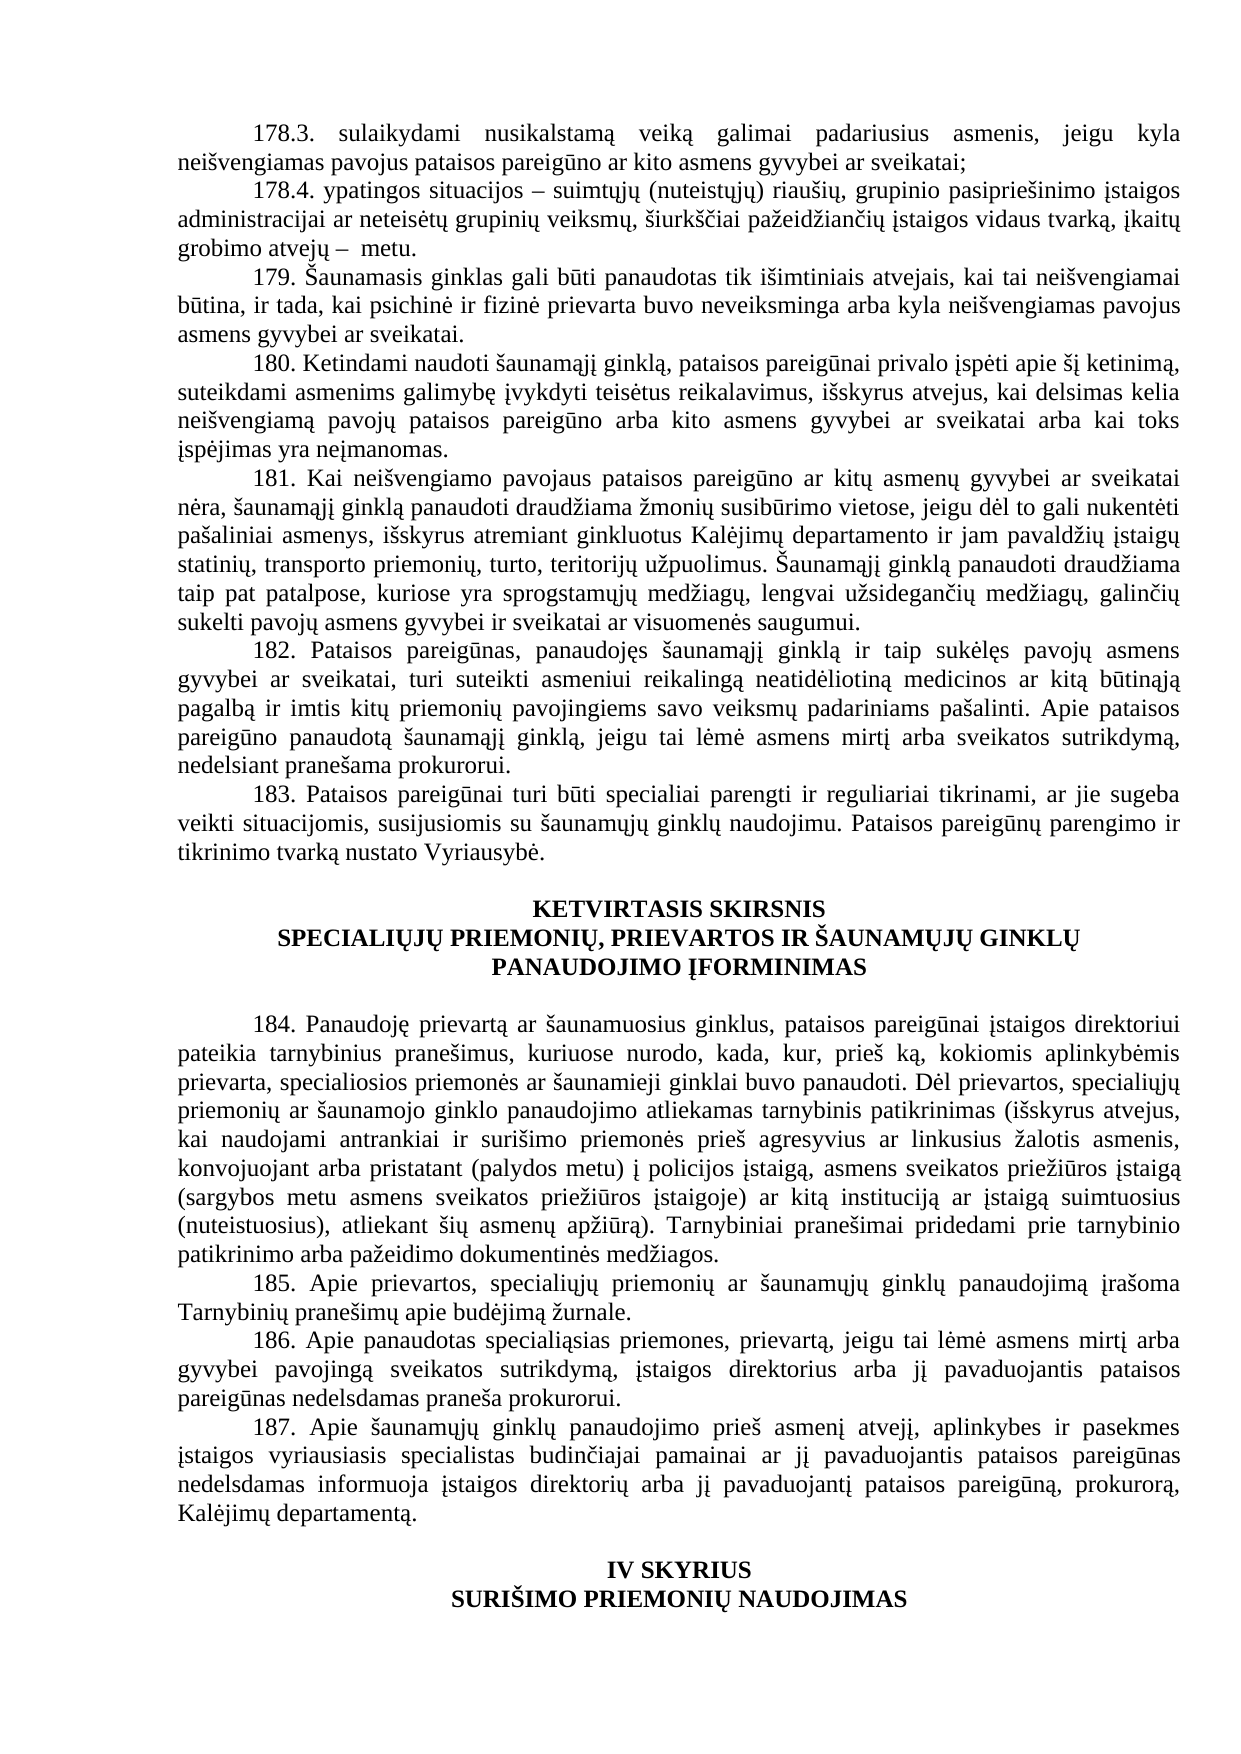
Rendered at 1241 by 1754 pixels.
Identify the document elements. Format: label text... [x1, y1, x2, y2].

text 187. Apie šaunamųjų ginklų panaudojimo prieš asmenį atvejį, aplinkybes ir pasekmes įstaigos vyriausiasis specialistas budinčiajai pamainai ar jį pavaduojantis pataisos pareigūnas nedelsdamas informuoja įstaigos direktorių arba jį pavaduojantį pataisos pareigūną, prokurorą, Kalėjimų departamentą. [177, 1412, 1181, 1527]
text 182. Pataisos pareigūnas, panaudojęs šaunamąjį ginklą ir taip sukėlęs pavojų asmens gyvybei ar sveikatai, turi suteikti asmeniui reikalingą neatidėliotiną medicinos ar kitą būtinąją pagalbą ir imtis kitų priemonių pavojingiems savo veiksmų padariniams pašalinti. Apie pataisos pareigūno panaudotą šaunamąjį ginklą, jeigu tai lėmė asmens mirtį arba sveikatos sutrikdymą, nedelsiant pranešama prokurorui. [177, 636, 1181, 779]
text 180. Ketindami naudoti šaunamąjį ginklą, pataisos pareigūnai privalo įspėti apie šį ketinimą, suteikdami asmenims galimybę įvykdyti teisėtus reikalavimus, išskyrus atvejus, kai delsimas kelia neišvengiamą pavojų pataisos pareigūno arba kito asmens gyvybei ar sveikatai arba kai toks įspėjimas yra neįmanomas. [177, 348, 1181, 463]
text 186. Apie panaudotas specialiąsias priemones, prievartą, jeigu tai lėmė asmens mirtį arba gyvybei pavojingą sveikatos sutrikdymą, įstaigos direktorius arba jį pavaduojantis pataisos pareigūnas nedelsdamas praneša prokurorui. [177, 1326, 1181, 1412]
text 184. Panaudoję prievartą ar šaunamuosius ginklus, pataisos pareigūnai įstaigos direktoriui pateikia tarnybinius pranešimus, kuriuose nurodo, kada, kur, prieš ką, kokiomis aplinkybėmis prievarta, specialiosios priemonės ar šaunamieji ginklai buvo panaudoti. Dėl prievartos, specialiųjų priemonių ar šaunamojo ginklo panaudojimo atliekamas tarnybinis patikrinimas (išskyrus atvejus, kai naudojami antrankiai ir surišimo priemonės prieš agresyvius ar linkusius žalotis asmenis, konvojuojant arba pristatant (palydos metu) į policijos įstaigą, asmens sveikatos priežiūros įstaigą (sargybos metu asmens sveikatos priežiūros įstaigoje) ar kitą instituciją ar įstaigą suimtuosius (nuteistuosius), atliekant šių asmenų apžiūrą). Tarnybiniai pranešimai pridedami prie tarnybinio patikrinimo arba pažeidimo dokumentinės medžiagos. [177, 1009, 1181, 1268]
text SPECIALIŲJŲ PRIEMONIŲ, PRIEVARTOS IR ŠAUNAMŲJŲ GINKLŲ [177, 923, 1181, 952]
text 178.3. sulaikydami nusikalstamą veiką galimai padariusius asmenis, jeigu kyla neišvengiamas pavojus pataisos pareigūno ar kito asmens gyvybei ar sveikatai; [177, 118, 1181, 176]
text 183. Pataisos pareigūnai turi būti specialiai parengti ir reguliariai tikrinami, ar jie sugeba veikti situacijomis, susijusiomis su šaunamųjų ginklų naudojimu. Pataisos pareigūnų parengimo ir tikrinimo tvarką nustato Vyriausybė. [177, 779, 1181, 866]
text 178.4. ypatingos situacijos – suimtųjų (nuteistųjų) riaušių, grupinio pasipriešinimo įstaigos administracijai ar neteisėtų grupinių veiksmų, šiurkščiai pažeidžiančių įstaigos vidaus tvarką, įkaitų grobimo atvejų – metu. [177, 176, 1181, 262]
text SURIŠIMO PRIEMONIŲ NAUDOJIMAS [177, 1584, 1181, 1613]
text KETVIRTASIS SKIRSNIS [177, 894, 1181, 923]
text 185. Apie prievartos, specialiųjų priemonių ar šaunamųjų ginklų panaudojimą įrašoma Tarnybinių pranešimų apie budėjimą žurnale. [177, 1268, 1181, 1326]
text PANAUDOJIMO ĮFORMINIMAS [177, 952, 1181, 981]
text 179. Šaunamasis ginklas gali būti panaudotas tik išimtiniais atvejais, kai tai neišvengiamai būtina, ir tada, kai psichinė ir fizinė prievarta buvo neveiksminga arba kyla neišvengiamas pavojus asmens gyvybei ar sveikatai. [177, 262, 1181, 348]
text 181. Kai neišvengiamo pavojaus pataisos pareigūno ar kitų asmenų gyvybei ar sveikatai nėra, šaunamąjį ginklą panaudoti draudžiama žmonių susibūrimo vietose, jeigu dėl to gali nukentėti pašaliniai asmenys, išskyrus atremiant ginkluotus Kalėjimų departamento ir jam pavaldžių įstaigų statinių, transporto priemonių, turto, teritorijų užpuolimus. Šaunamąjį ginklą panaudoti draudžiama taip pat patalpose, kuriose yra sprogstamųjų medžiagų, lengvai užsidegančių medžiagų, galinčių sukelti pavojų asmens gyvybei ir sveikatai ar visuomenės saugumui. [177, 463, 1181, 636]
text IV SKYRIUS [177, 1556, 1181, 1584]
